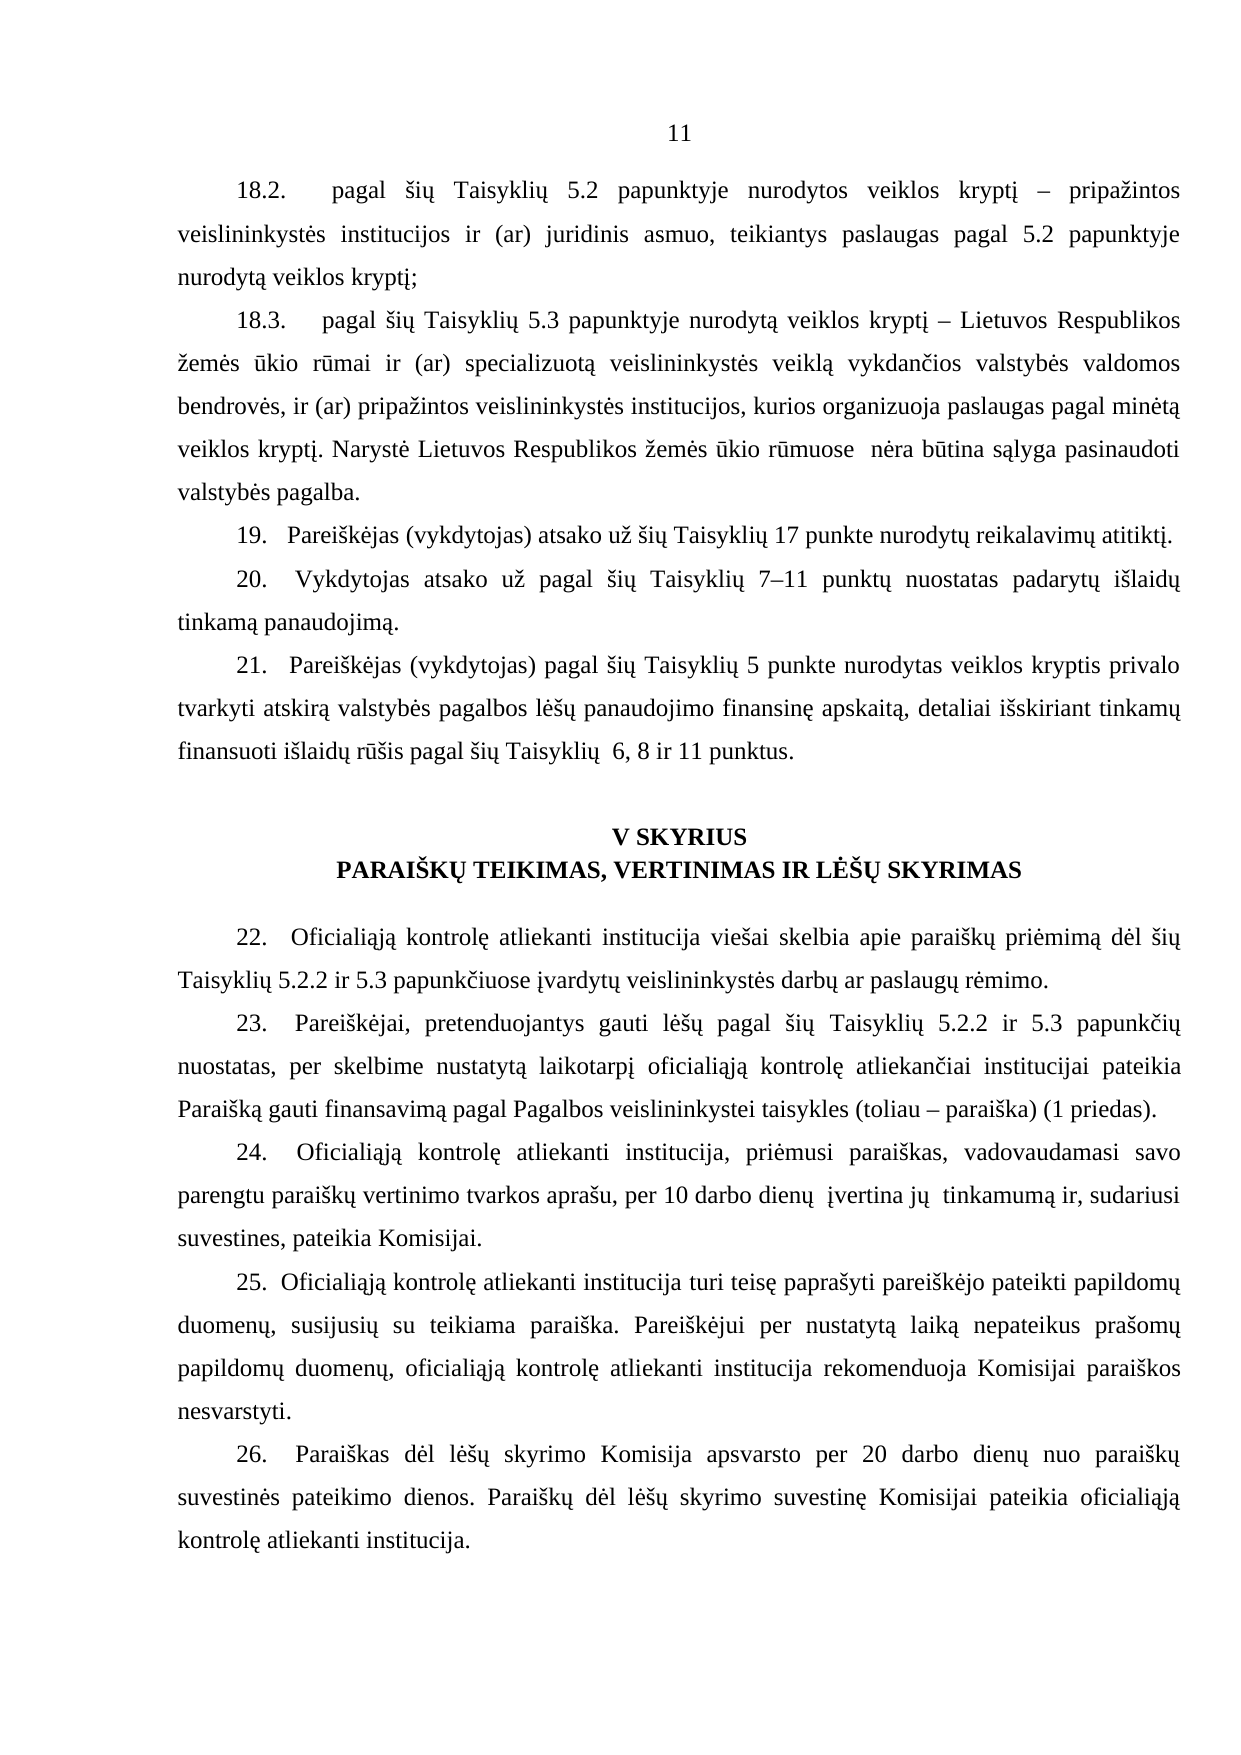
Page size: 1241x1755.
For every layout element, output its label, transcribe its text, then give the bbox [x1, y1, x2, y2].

text 26. Paraiškas dėl lėšų skyrimo Komisija apsvarsto per 20 darbo dienų nuo paraiškų suvestinės pateikimo dienos. Paraiškų dėl lėšų skyrimo suvestinę Komisijai pateikia oficialiąją kontrolę atliekanti institucija. [177, 1439, 1181, 1554]
text 25. Oficialiąją kontrolę atliekanti institucija turi teisę paprašyti pareiškėjo pateikti papildomų duomenų, susijusių su teikiama paraiška. Pareiškėjui per nustatytą laiką nepateikus prašomų papildomų duomenų, oficialiąją kontrolę atliekanti institucija rekomenduoja Komisijai paraiškos nesvarstyti. [177, 1267, 1181, 1425]
text 24. Oficialiąją kontrolę atliekanti institucija, priėmusi paraiškas, vadovaudamasi savo parengtu paraiškų vertinimo tvarkos aprašu, per 10 darbo dienų įvertina jų tinkamumą ir, sudariusi suvestines, pateikia Komisijai. [177, 1137, 1181, 1252]
text V SKYRIUS [177, 822, 1181, 851]
text 22. Oficialiąją kontrolę atliekanti institucija viešai skelbia apie paraiškų priėmimą dėl šių Taisyklių 5.2.2 ir 5.3 papunkčiuose įvardytų veislininkystės darbų ar paslaugų rėmimo. [177, 922, 1181, 993]
text 20. Vykdytojas atsako už pagal šių Taisyklių 7–11 punktų nuostatas padarytų išlaidų tinkamą panaudojimą. [177, 564, 1181, 636]
text PARAIŠKŲ TEIKIMAS, VERTINIMAS IR LĖŠŲ SKYRIMAS [177, 856, 1181, 884]
text 23. Pareiškėjai, pretenduojantys gauti lėšų pagal šių taisyklių 5.2.2 ir 5.3 papunkčių nuostatas, per skelbime nustatytą laikotarpį oficialiąją kontrolę atliekančiai institucijai pateikia Paraišką gauti finansavimą pagal Pagalbos veislininkystei taisykles (toliau – paraiška) (1 priedas). [177, 1008, 1181, 1123]
text 18.3. pagal šių Taisyklių 5.3 papunktyje nurodytą veiklos kryptį – Lietuvos Respublikos žemės ūkio rūmai ir (ar) specializuotą veislininkystės veiklą vykdančios valstybės valdomos bendrovės, ir (ar) pripažintos veislininkystės institucijos, kurios organizuoja paslaugas pagal minėtą veiklos kryptį. Narystė Lietuvos Respublikos žemės ūkio rūmuose nėra būtina sąlyga pasinaudoti valstybės pagalba. [177, 305, 1181, 506]
text 21. Pareiškėjas (vykdytojas) pagal šių Taisyklių 5 punkte nurodytas veiklos kryptis privalo tvarkyti atskirą valstybės pagalbos lėšų panaudojimo finansinę apskaitą, detaliai išskiriant tinkamų finansuoti išlaidų rūšis pagal šių Taisyklių 6, 8 ir 11 punktus. [177, 650, 1181, 765]
text 19. Pareiškėjas (vykdytojas) atsako už šių Taisyklių 17 punkte nurodytų reikalavimų atitiktį. [177, 521, 1181, 549]
text 18.2. pagal šių Taisyklių 5.2 papunktyje nurodytos veiklos kryptį – pripažintos veislininkystės institucijos ir (ar) juridinis asmuo, teikiantys paslaugas pagal 5.2 papunktyje nurodytą veiklos kryptį; [177, 176, 1181, 291]
